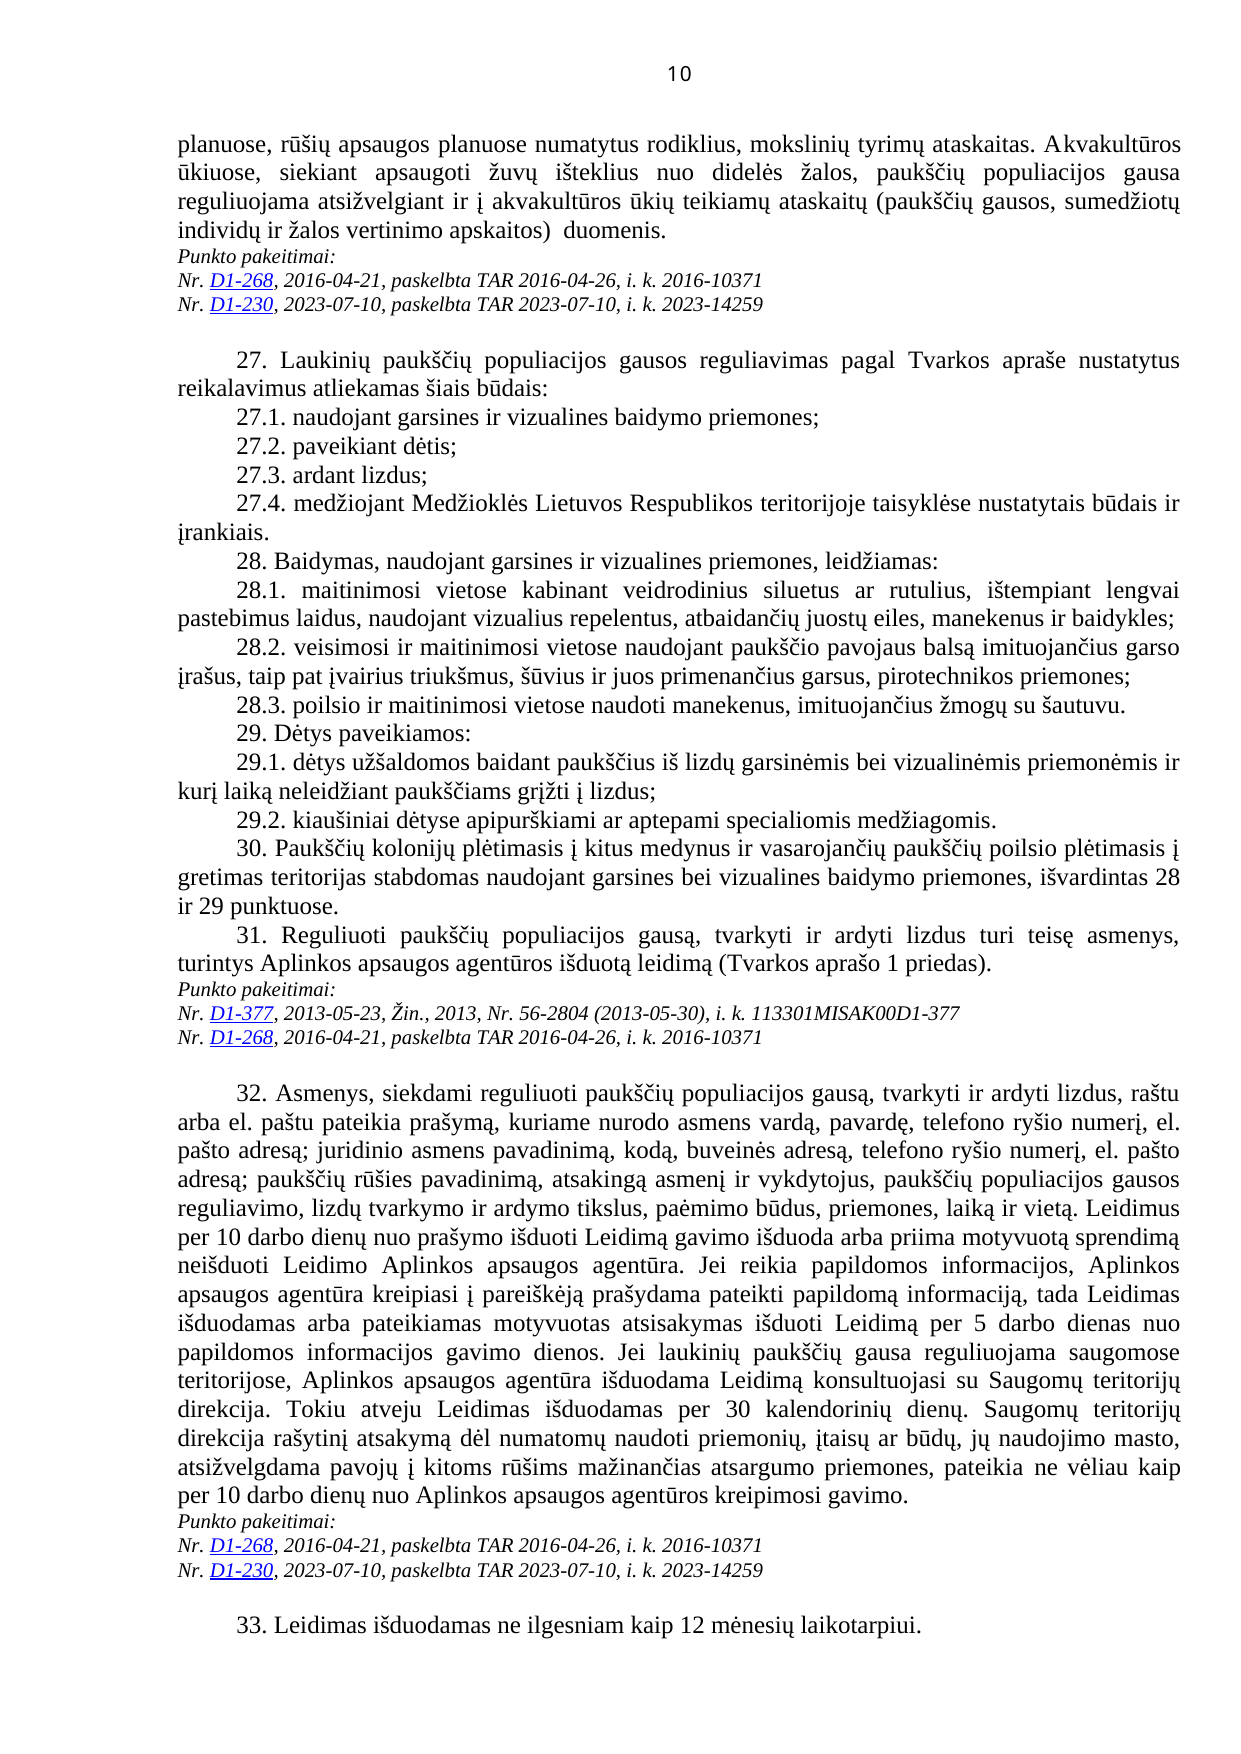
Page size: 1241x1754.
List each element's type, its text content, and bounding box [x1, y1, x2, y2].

text Nr. D1-230, 2023-07-10, paskelbta TAR 2023-07-10, i. k. 2023-14259 [177, 1557, 1181, 1582]
text 27.1. naudojant garsines ir vizualines baidymo priemones; [177, 402, 1181, 431]
text Nr. D1-268, 2016-04-21, paskelbta TAR 2016-04-26, i. k. 2016-10371 [177, 268, 1181, 292]
text Punkto pakeitimai: [177, 977, 1181, 1001]
text 32. Asmenys, siekdami reguliuoti paukščių populiacijos gausą, tvarkyti ir ardyti lizdus, raštu arba el. paštu pateikia prašymą, kuriame nurodo asmens vardą, pavardę, telefono ryšio numerį, el. pašto adresą; juridinio asmens pavadinimą, kodą, buveinės adresą, telefono ryšio numerį, el. pašto adresą; paukščių rūšies pavadinimą, atsakingą asmenį ir vykdytojus, paukščių populiacijos gausos reguliavimo, lizdų tvarkymo ir ardymo tikslus, paėmimo būdus, priemones, laiką ir vietą. Leidimus per 10 darbo dienų nuo prašymo išduoti Leidimą gavimo išduoda arba priima motyvuotą sprendimą neišduoti Leidimo Aplinkos apsaugos agentūra. Jei reikia papildomos informacijos, Aplinkos apsaugos agentūra kreipiasi į pareiškėją prašydama pateikti papildomą informaciją, tada Leidimas išduodamas arba pateikiamas motyvuotas atsisakymas išduoti Leidimą per 5 darbo dienas nuo papildomos informacijos gavimo dienos. Jei laukinių paukščių gausa reguliuojama saugomose teritorijose, Aplinkos apsaugos agentūra išduodama Leidimą konsultuojasi su Saugomų teritorijų direkcija. Tokiu atveju Leidimas išduodamas per 30 kalendorinių dienų. Saugomų teritorijų direkcija rašytinį atsakymą dėl numatomų naudoti priemonių, įtaisų ar būdų, jų naudojimo masto, atsižvelgdama pavojų į kitoms rūšims mažinančias atsargumo priemones, pateikia ne vėliau kaip per 10 darbo dienų nuo Aplinkos apsaugos agentūros kreipimosi gavimo. [177, 1078, 1181, 1509]
text 28. Baidymas, naudojant garsines ir vizualines priemones, leidžiamas: [177, 546, 1181, 575]
text Nr. D1-268, 2016-04-21, paskelbta TAR 2016-04-26, i. k. 2016-10371 [177, 1025, 1181, 1049]
text 29. Dėtys paveikiamos: [177, 718, 1181, 747]
text 27.4. medžiojant Medžioklės Lietuvos Respublikos teritorijoje taisyklėse nustatytais būdais ir įrankiais. [177, 488, 1181, 546]
text 28.3. poilsio ir maitinimosi vietose naudoti manekenus, imituojančius žmogų su šautuvu. [177, 690, 1181, 718]
text Punkto pakeitimai: [177, 1509, 1181, 1533]
text Punkto pakeitimai: [177, 244, 1181, 268]
text 30. Paukščių kolonijų plėtimasis į kitus medynus ir vasarojančių paukščių poilsio plėtimasis į gretimas teritorijas stabdomas naudojant garsines bei vizualines baidymo priemones, išvardintas 28 ir 29 punktuose. [177, 833, 1181, 920]
text Nr. D1-268, 2016-04-21, paskelbta TAR 2016-04-26, i. k. 2016-10371 [177, 1533, 1181, 1557]
text 29.2. kiaušiniai dėtyse apipurškiami ar aptepami specialiomis medžiagomis. [177, 805, 1181, 833]
text 28.2. veisimosi ir maitinimosi vietose naudojant paukščio pavojaus balsą imituojančius garso įrašus, taip pat įvairius triukšmus, šūvius ir juos primenančius garsus, pirotechnikos priemones; [177, 632, 1181, 690]
text Nr. D1-377, 2013-05-23, Žin., 2013, Nr. 56-2804 (2013-05-30), i. k. 113301MISAK00D1-377 [177, 1001, 1181, 1025]
text 28.1. maitinimosi vietose kabinant veidrodinius siluetus ar rutulius, ištempiant lengvai pastebimus laidus, naudojant vizualius repelentus, atbaidančių juostų eiles, manekenus ir baidykles; [177, 575, 1181, 632]
text 29.1. dėtys užšaldomos baidant paukščius iš lizdų garsinėmis bei vizualinėmis priemonėmis ir kurį laiką neleidžiant paukščiams grįžti į lizdus; [177, 747, 1181, 805]
text Nr. D1-230, 2023-07-10, paskelbta TAR 2023-07-10, i. k. 2023-14259 [177, 292, 1181, 316]
text planuose, rūšių apsaugos planuose numatytus rodiklius, mokslinių tyrimų ataskaitas. Akvakultūros ūkiuose, siekiant apsaugoti žuvų išteklius nuo didelės žalos, paukščių populiacijos gausa reguliuojama atsižvelgiant ir į akvakultūros ūkių teikiamų ataskaitų (paukščių gausos, sumedžiotų individų ir žalos vertinimo apskaitos) duomenis. [177, 129, 1181, 244]
text 27. Laukinių paukščių populiacijos gausos reguliavimas pagal Tvarkos apraše nustatytus reikalavimus atliekamas šiais būdais: [177, 345, 1181, 402]
text 33. Leidimas išduodamas ne ilgesniam kaip 12 mėnesių laikotarpiui. [177, 1610, 1181, 1639]
text 31. Reguliuoti paukščių populiacijos gausą, tvarkyti ir ardyti lizdus turi teisę asmenys, turintys Aplinkos apsaugos agentūros išduotą leidimą (Tvarkos aprašo 1 priedas). [177, 920, 1181, 977]
text 27.3. ardant lizdus; [177, 460, 1181, 488]
text 27.2. paveikiant dėtis; [177, 431, 1181, 460]
